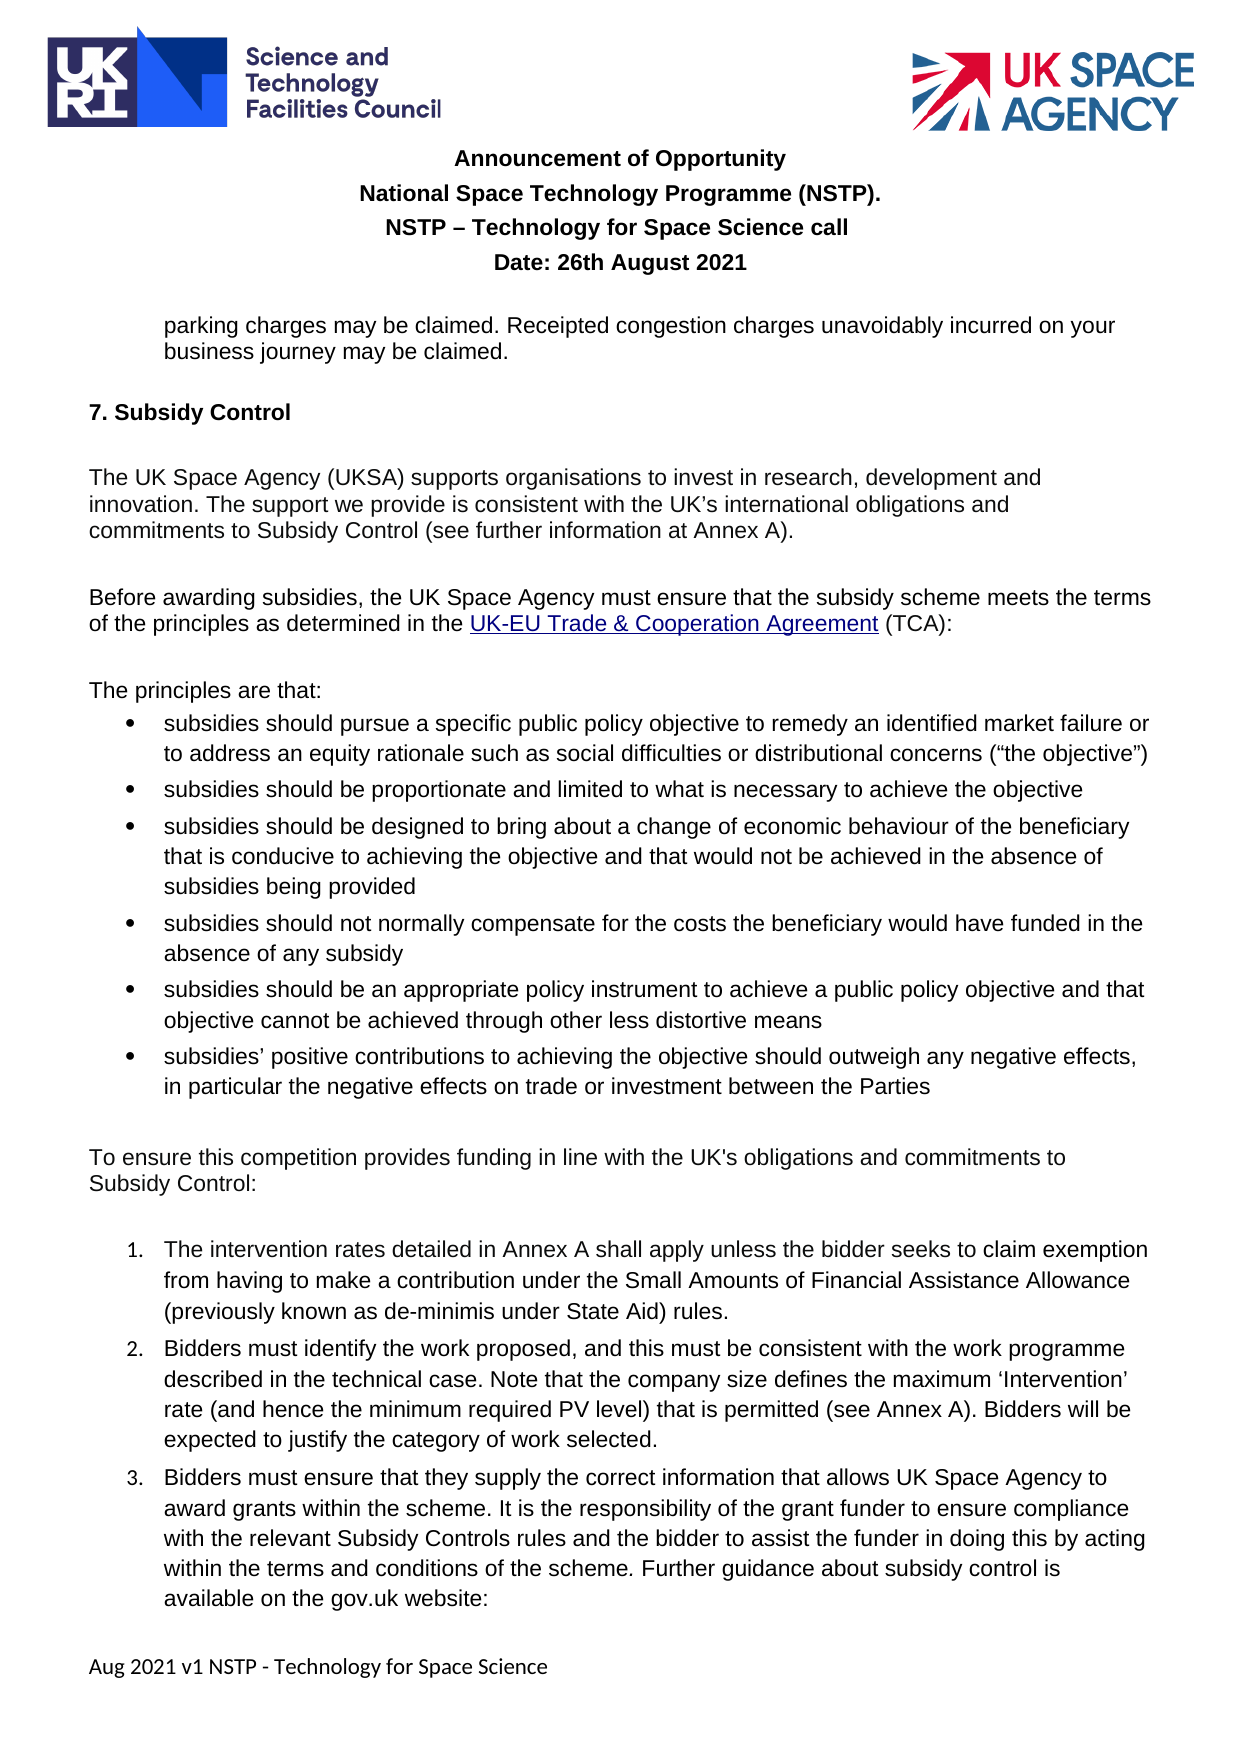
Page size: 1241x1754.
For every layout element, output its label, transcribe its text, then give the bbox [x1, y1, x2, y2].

list subsidies’ positive contributions to achieving the objective should outweigh any negative effects, in particular the negative effects on trade or investment between the Parties [126, 1043, 1152, 1099]
list subsidies should be proportionate and limited to what is necessary to achieve the objective [126, 776, 1152, 803]
list parking charges may be claimed. Receipted congestion charges unavoidably incurred on your business journey may be claimed. [126, 312, 1152, 364]
list Bidders must identify the work proposed, and this must be consistent with the work programme described in the technical case. Note that the company size defines the maximum ‘Intervention’ rate (and hence the minimum required PV level) that is permitted (see Annex A). Bidders will be expected to justify the category of work selected. [126, 1334, 1152, 1453]
text Before awarding subsidies, the UK Space Agency must ensure that the subsidy scheme meets the terms of the principles as determined in the UK-EU Trade & Cooperation Agreement (TCA): [89, 584, 1152, 637]
text The principles are that: [89, 677, 1152, 703]
text To ensure this competition provides funding in line with the UK's obligations and commitments to Subsidy Control: [89, 1144, 1152, 1197]
list subsidies should not normally compensate for the costs the beneficiary would have funded in the absence of any subsidy [126, 910, 1152, 966]
list subsidies should be designed to bring about a change of economic behaviour of the beneficiary that is conducive to achieving the objective and that would not be achieved in the absence of subsidies being provided [126, 813, 1152, 899]
list subsidies should pursue a specific public policy objective to remedy an identified market failure or to address an equity rationale such as social difficulties or distributional concerns (“the objective”) [126, 710, 1152, 766]
list Bidders must ensure that they supply the correct information that allows UK Space Agency to award grants within the scheme. It is the responsibility of the grant funder to ensure compliance with the relevant Subsidy Controls rules and the bidder to assist the funder in doing this by acting within the terms and conditions of the scheme. Further guidance about subsidy control is available on the gov.uk website: [126, 1463, 1152, 1612]
list The intervention rates detailed in Annex A shall apply unless the bidder seeks to claim exemption from having to make a contribution under the Small Amounts of Financial Assistance Allowance (previously known as de-minimis under State Aid) rules. [126, 1236, 1152, 1324]
list subsidies should be an appropriate policy instrument to achieve a public policy objective and that objective cannot be achieved through other less distortive means [126, 976, 1152, 1033]
text 7. Subsidy Control [89, 399, 1152, 425]
text The UK Space Agency (UKSA) supports organisations to invest in research, development and innovation. The support we provide is consistent with the UK’s international obligations and commitments to Subsidy Control (see further information at Annex A). [89, 464, 1152, 543]
